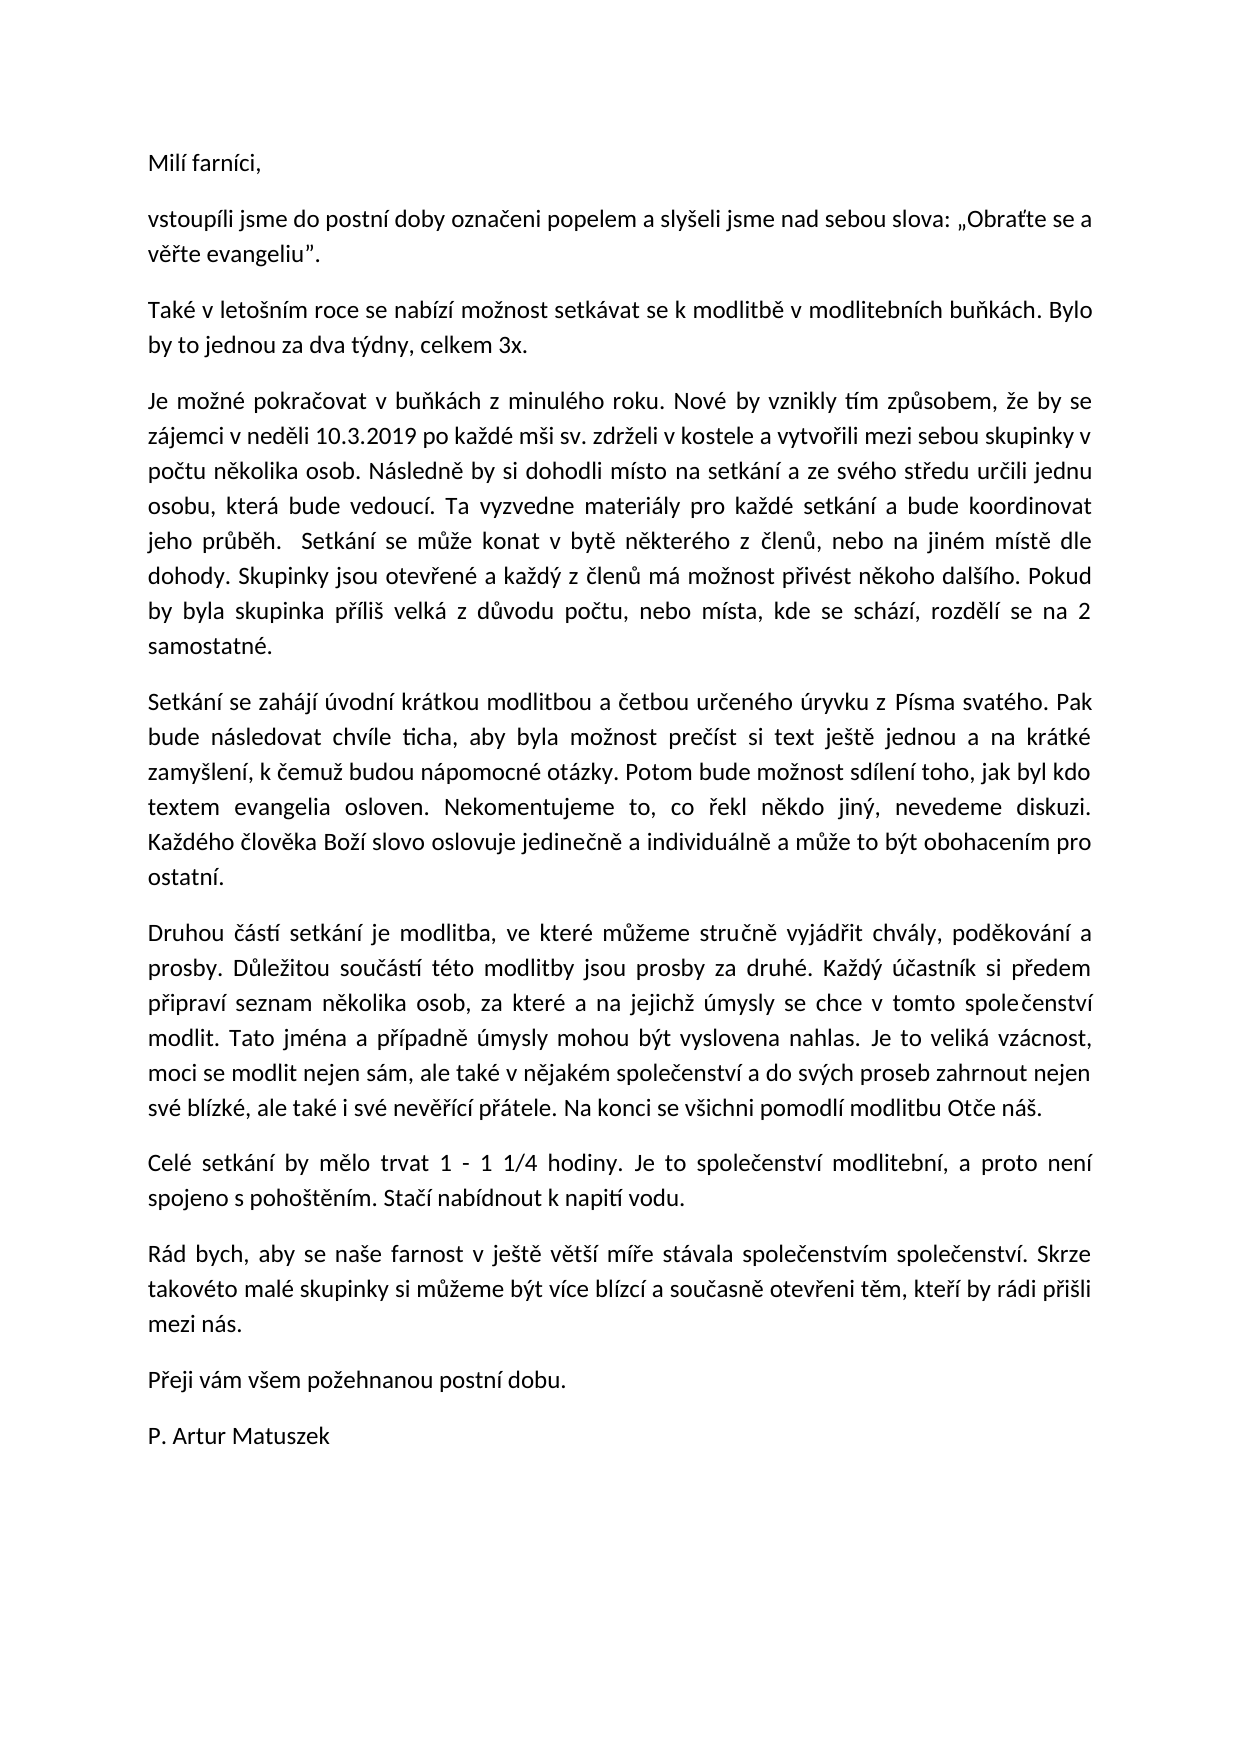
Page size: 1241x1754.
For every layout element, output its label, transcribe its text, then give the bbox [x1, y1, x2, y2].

text Druhou částí setkání je modlitba, ve které můžeme stručně vyjádřit chvály, poděkování a prosby. Důležitou součástí této modlitby jsou prosby za druhé. Každý účastník si předem připraví seznam několika osob, za které a na jejichž úmysly se chce v tomto společenství modlit. Tato jména a případně úmysly mohou být vyslovena nahlas. Je to veliká vzácnost, moci se modlit nejen sám, ale také v nějakém společenství a do svých proseb zahrnout nejen své blízké, ale také i své nevěřící přátele. Na konci se všichni pomodlí modlitbu Otče náš. [148, 917, 1093, 1122]
text P. Artur Matuszek [148, 1420, 1093, 1451]
text Je možné pokračovat v buňkách z minulého roku. Nové by vznikly tím způsobem, že by se zájemci v neděli 10.3.2019 po každé mši sv. zdrželi v kostele a vytvořili mezi sebou skupinky v počtu několika osob. Následně by si dohodli místo na setkání a ze svého středu určili jednu osobu, která bude vedoucí. Ta vyzvedne materiály pro každé setkání a bude koordinovat jeho průběh. Setkání se může konat v bytě některého z členů, nebo na jiném místě dle dohody. Skupinky jsou otevřené a každý z členů má možnost přivést někoho dalšího. Pokud by byla skupinka příliš velká z důvodu počtu, nebo místa, kde se schází, rozdělí se na 2 samostatné. [148, 385, 1093, 661]
text Setkání se zahájí úvodní krátkou modlitbou a četbou určeného úryvku z Písma svatého. Pak bude následovat chvíle ticha, aby byla možnost prečíst si text ještě jednou a na krátké zamyšlení, k čemuž budou nápomocné otázky. Potom bude možnost sdílení toho, jak byl kdo textem evangelia osloven. Nekomentujeme to, co řekl někdo jiný, nevedeme diskuzi. Každého člověka Boží slovo oslovuje jedinečně a individuálně a může to být obohacením pro ostatní. [148, 686, 1093, 891]
text Přeji vám všem požehnanou postní dobu. [148, 1364, 1093, 1395]
text Rád bych, aby se naše farnost v ještě větší míře stávala společenstvím společenství. Skrze takovéto malé skupinky si můžeme být více blízcí a současně otevřeni těm, kteří by rádi přišli mezi nás. [148, 1238, 1093, 1339]
text Celé setkání by mělo trvat 1 - 1 1/4 hodiny. Je to společenství modlitební, a proto není spojeno s pohoštěním. Stačí nabídnout k napití vodu. [148, 1148, 1093, 1213]
text Milí farníci, [148, 148, 1093, 178]
text Také v letošním roce se nabízí možnost setkávat se k modlitbě v modlitebních buňkách. Bylo by to jednou za dva týdny, celkem 3x. [148, 294, 1093, 360]
text vstoupíli jsme do postní doby označeni popelem a slyšeli jsme nad sebou slova: „Obraťte se a věřte evangeliu”. [148, 203, 1093, 269]
